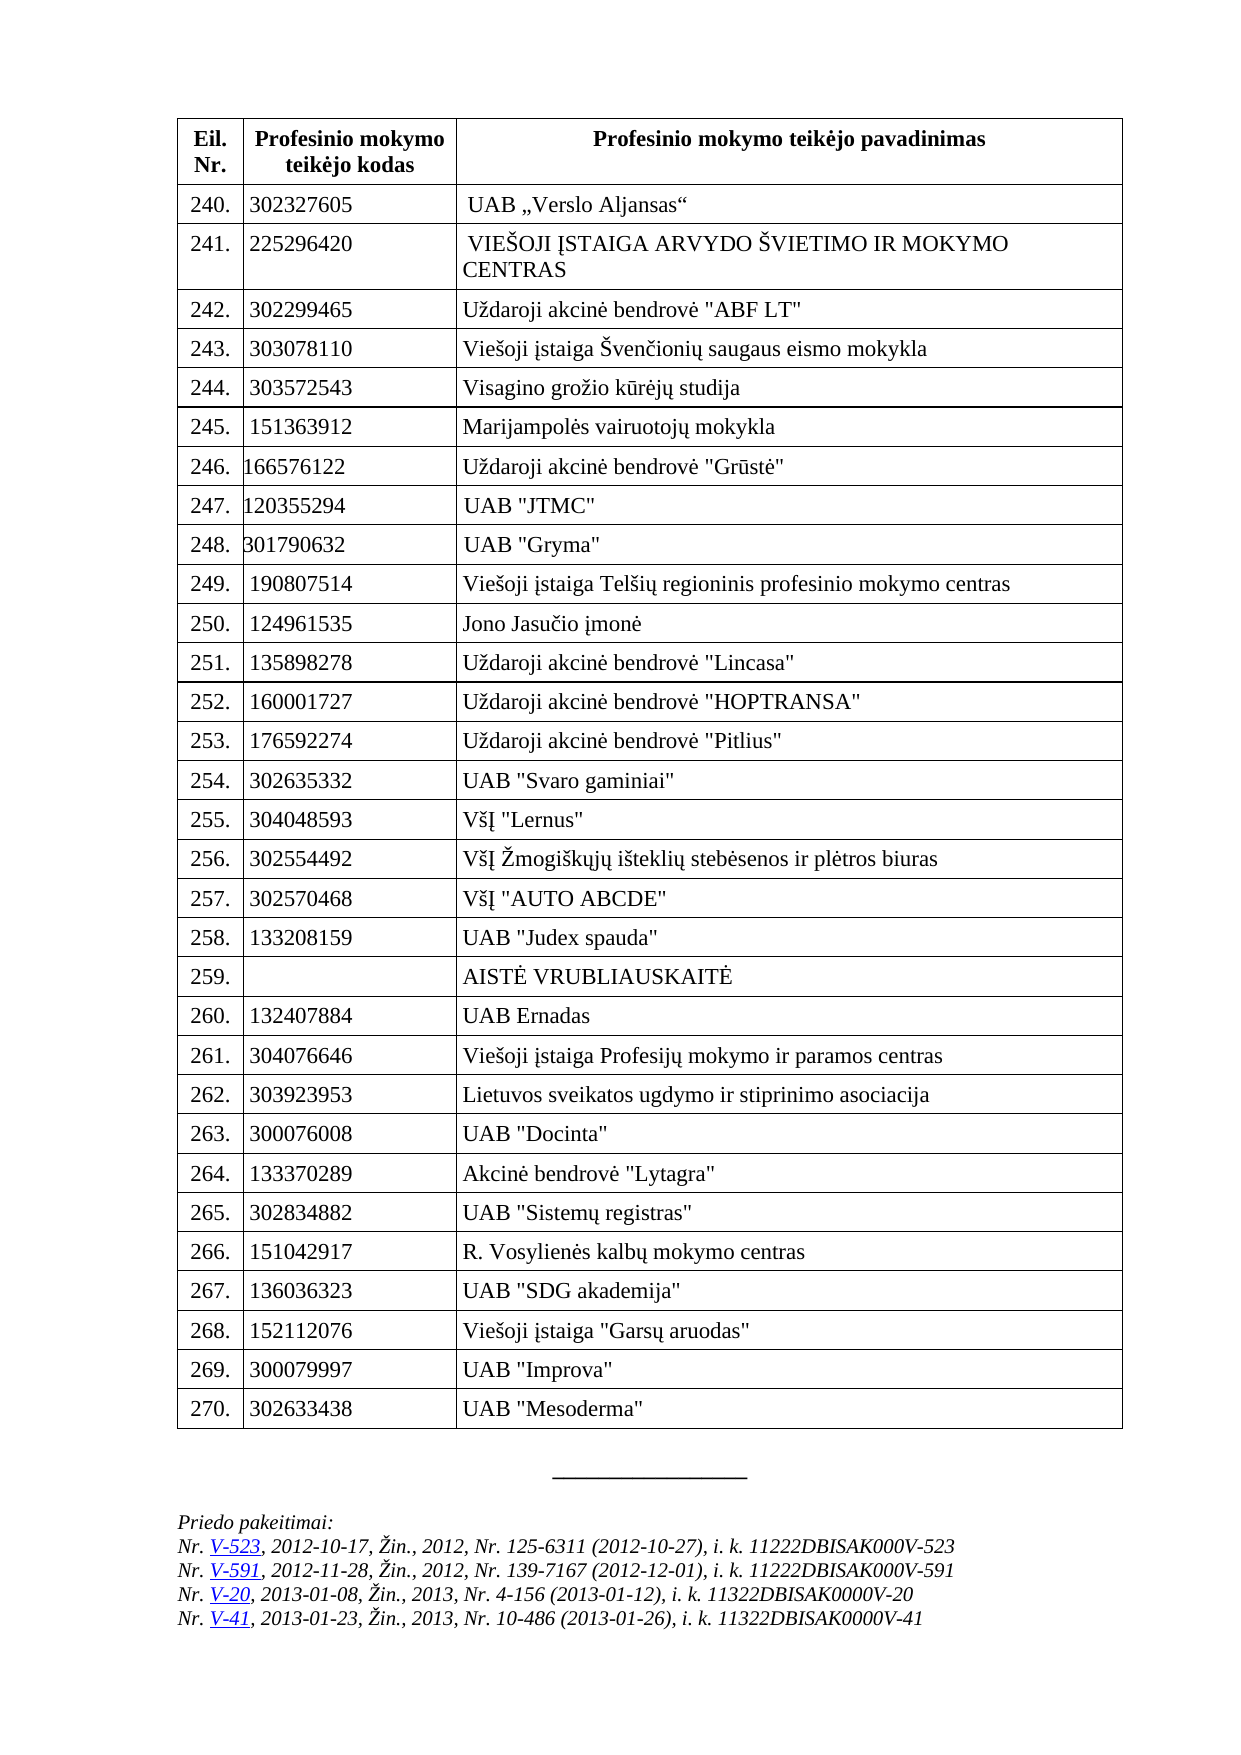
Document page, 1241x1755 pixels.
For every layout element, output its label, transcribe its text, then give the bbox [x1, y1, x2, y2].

table_header Profesinio mokymo teikėjo kodas [244, 119, 456, 184]
table_cell 300076008 [244, 1114, 456, 1153]
table_cell 268. [178, 1311, 243, 1349]
table_cell 263. [178, 1114, 243, 1153]
text Nr. V-41, 2013-01-23, Žin., 2013, Nr. 10-486 (2013-01-26), i. k. 11322DBISAK0000V-41 [177, 1606, 1122, 1630]
table_cell 120355294 [244, 486, 456, 524]
table_cell UAB "Svaro gaminiai" [457, 761, 1122, 799]
table_cell 254. [178, 761, 243, 799]
table_cell 135898278 [244, 643, 456, 681]
table_cell 247. [178, 486, 243, 524]
text Priedo pakeitimai: [177, 1510, 1122, 1534]
table_cell Marijampolės vairuotojų mokykla [457, 408, 1122, 446]
table_cell 251. [178, 643, 243, 681]
table_cell 151363912 [244, 408, 456, 446]
table_cell UAB "JTMC" [457, 486, 1122, 524]
table_cell 301790632 [244, 525, 456, 563]
table_cell 269. [178, 1350, 243, 1388]
table_cell 261. [178, 1036, 243, 1074]
table_cell AISTĖ VRUBLIAUSKAITĖ [457, 957, 1122, 996]
table_cell Jono Jasučio įmonė [457, 604, 1122, 642]
table_cell UAB "Mesoderma" [457, 1389, 1122, 1427]
table_cell R. Vosylienės kalbų mokymo centras [457, 1232, 1122, 1270]
table_cell UAB "Sistemų registras" [457, 1193, 1122, 1231]
text _________________ [177, 1455, 1122, 1481]
table_cell 249. [178, 565, 243, 603]
table_cell UAB "SDG akademija" [457, 1271, 1122, 1310]
table_cell 264. [178, 1154, 243, 1192]
table_cell 244. [178, 368, 243, 406]
table_cell UAB "Docinta" [457, 1114, 1122, 1153]
table_cell 160001727 [244, 683, 456, 721]
table_cell 253. [178, 722, 243, 760]
table_cell 132407884 [244, 997, 456, 1035]
table_cell 166576122 [244, 447, 456, 485]
table_cell Uždaroji akcinė bendrovė "ABF LT" [457, 290, 1122, 328]
table_cell UAB "Gryma" [457, 525, 1122, 563]
table_cell 151042917 [244, 1232, 456, 1270]
table_cell 270. [178, 1389, 243, 1427]
table_header Profesinio mokymo teikėjo pavadinimas [457, 119, 1122, 184]
table_cell VšĮ "AUTO ABCDE" [457, 879, 1122, 917]
table_cell Uždaroji akcinė bendrovė "HOPTRANSA" [457, 683, 1122, 721]
table_cell 176592274 [244, 722, 456, 760]
table_cell 265. [178, 1193, 243, 1231]
table_cell 304048593 [244, 800, 456, 838]
table_cell 243. [178, 329, 243, 367]
table_cell Uždaroji akcinė bendrovė "Pitlius" [457, 722, 1122, 760]
table_cell Viešoji įstaiga Profesijų mokymo ir paramos centras [457, 1036, 1122, 1074]
table_cell 133370289 [244, 1154, 456, 1192]
table_cell 255. [178, 800, 243, 838]
table_cell 260. [178, 997, 243, 1035]
table_cell 267. [178, 1271, 243, 1310]
table_cell 152112076 [244, 1311, 456, 1349]
table_cell 190807514 [244, 565, 456, 603]
table_cell Lietuvos sveikatos ugdymo ir stiprinimo asociacija [457, 1075, 1122, 1113]
table_cell 240. [178, 185, 243, 223]
table_cell UAB Ernadas [457, 997, 1122, 1035]
text Nr. V-591, 2012-11-28, Žin., 2012, Nr. 139-7167 (2012-12-01), i. k. 11222DBISAK000V-591 [177, 1558, 1122, 1582]
table_cell 302570468 [244, 879, 456, 917]
table_cell 303923953 [244, 1075, 456, 1113]
table_cell 259. [178, 957, 243, 996]
table_cell VIEŠOJI ĮSTAIGA ARVYDO ŠVIETIMO IR MOKYMO CENTRAS [457, 224, 1122, 289]
table_cell UAB "Improva" [457, 1350, 1122, 1388]
table_cell 246. [178, 447, 243, 485]
text Nr. V-523, 2012-10-17, Žin., 2012, Nr. 125-6311 (2012-10-27), i. k. 11222DBISAK000V-523 [177, 1534, 1122, 1558]
table_cell 245. [178, 408, 243, 446]
table_cell 250. [178, 604, 243, 642]
table_cell 256. [178, 840, 243, 878]
table_cell UAB "Judex spauda" [457, 918, 1122, 956]
table_cell Viešoji įstaiga Telšių regioninis profesinio mokymo centras [457, 565, 1122, 603]
table_cell 133208159 [244, 918, 456, 956]
table_cell 300079997 [244, 1350, 456, 1388]
table_cell 262. [178, 1075, 243, 1113]
table_cell Uždaroji akcinė bendrovė "Lincasa" [457, 643, 1122, 681]
table_header Eil. Nr. [178, 119, 243, 184]
table_cell 258. [178, 918, 243, 956]
table_cell 241. [178, 224, 243, 289]
table_cell Visagino grožio kūrėjų studija [457, 368, 1122, 406]
table_cell 242. [178, 290, 243, 328]
table_cell 124961535 [244, 604, 456, 642]
table_cell 257. [178, 879, 243, 917]
table_cell 225296420 [244, 224, 456, 289]
table_cell [244, 957, 456, 996]
table_cell 303572543 [244, 368, 456, 406]
table_cell 304076646 [244, 1036, 456, 1074]
table_cell 248. [178, 525, 243, 563]
table_cell 302633438 [244, 1389, 456, 1427]
table_cell 303078110 [244, 329, 456, 367]
text Nr. V-20, 2013-01-08, Žin., 2013, Nr. 4-156 (2013-01-12), i. k. 11322DBISAK0000V-20 [177, 1582, 1122, 1606]
table_cell 302554492 [244, 840, 456, 878]
table_cell 302635332 [244, 761, 456, 799]
table_cell VšĮ "Lernus" [457, 800, 1122, 838]
table_cell VšĮ Žmogiškųjų išteklių stebėsenos ir plėtros biuras [457, 840, 1122, 878]
table_cell 302327605 [244, 185, 456, 223]
table_cell UAB „Verslo Aljansas“ [457, 185, 1122, 223]
table_cell 302299465 [244, 290, 456, 328]
table_cell Akcinė bendrovė "Lytagra" [457, 1154, 1122, 1192]
table_cell Viešoji įstaiga Švenčionių saugaus eismo mokykla [457, 329, 1122, 367]
table_cell 136036323 [244, 1271, 456, 1310]
table_cell Viešoji įstaiga "Garsų aruodas" [457, 1311, 1122, 1349]
table_cell 266. [178, 1232, 243, 1270]
table_cell Uždaroji akcinė bendrovė "Grūstė" [457, 447, 1122, 485]
table_cell 302834882 [244, 1193, 456, 1231]
table_cell 252. [178, 683, 243, 721]
